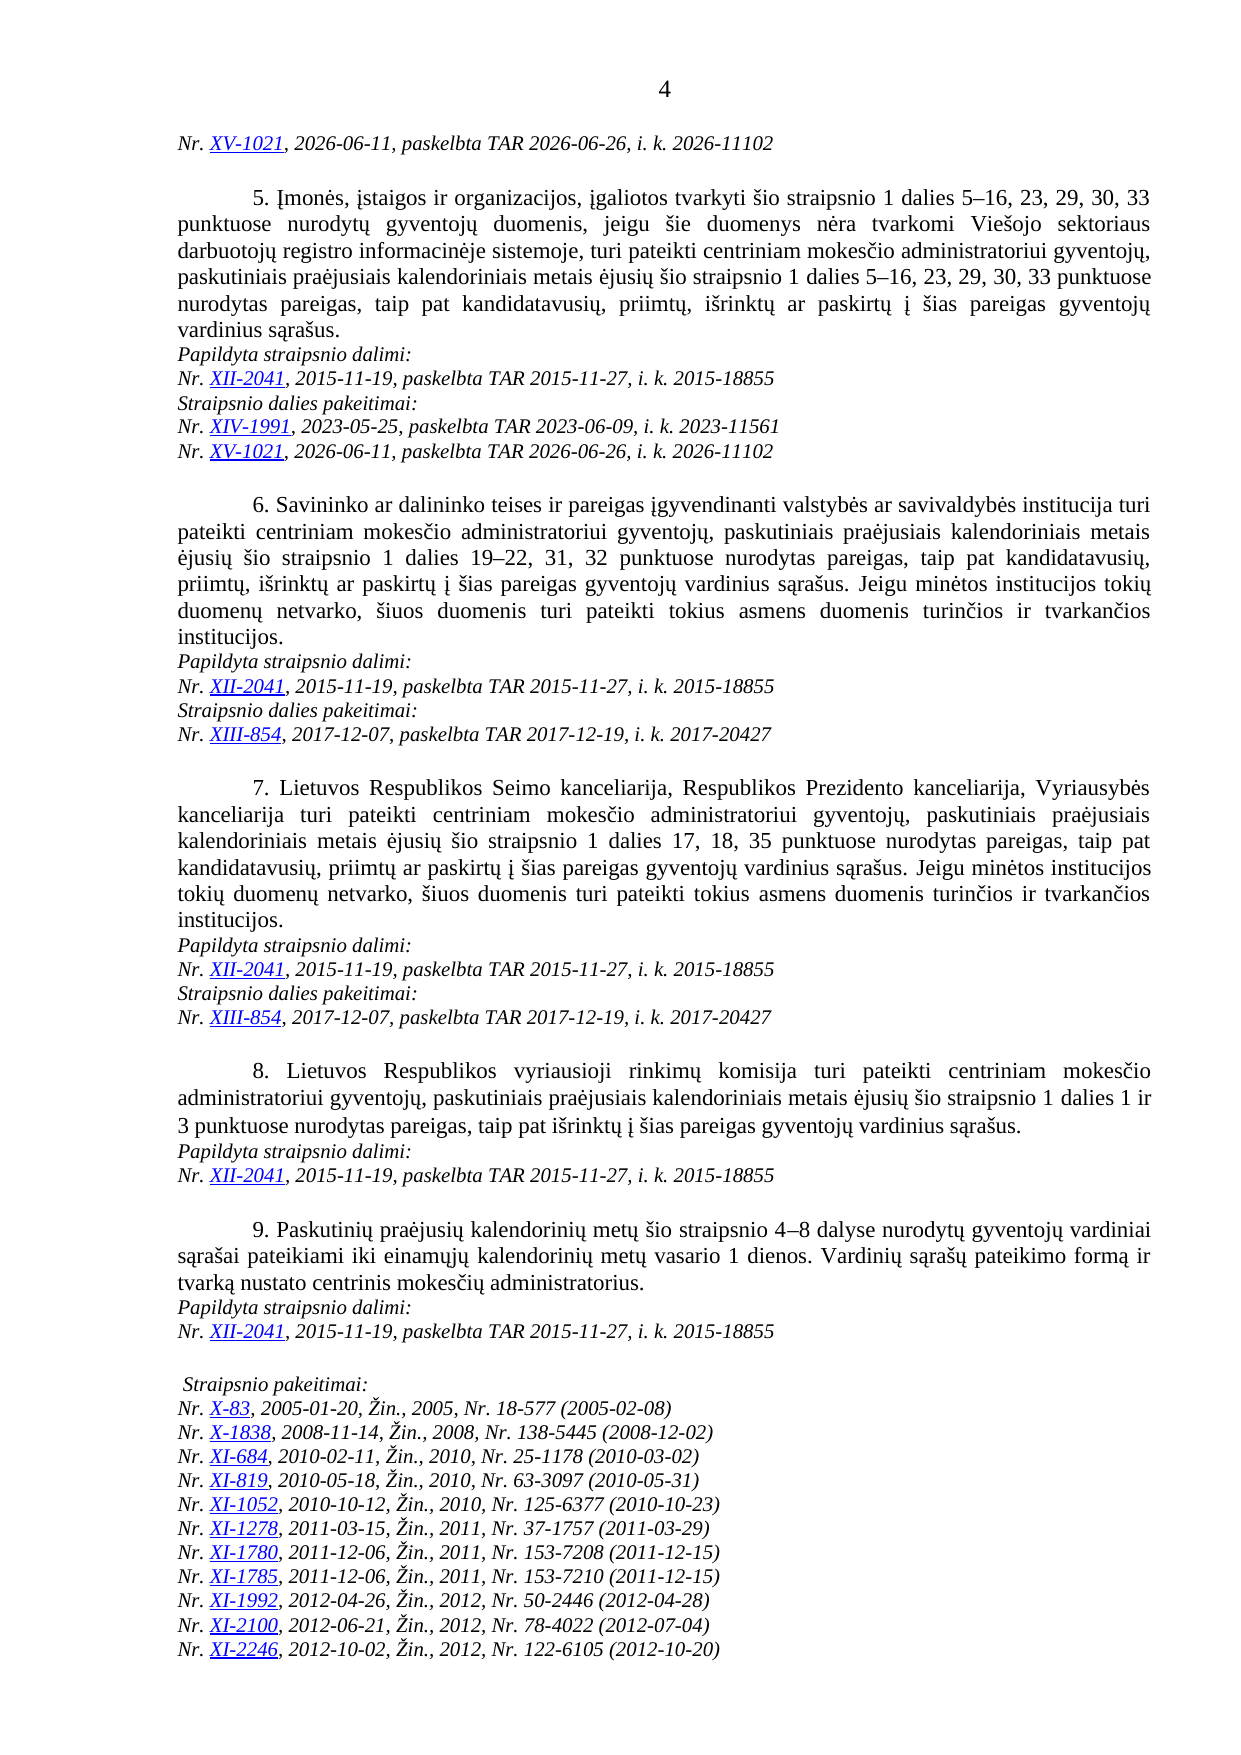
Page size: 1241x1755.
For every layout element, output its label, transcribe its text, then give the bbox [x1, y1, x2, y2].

text Papildyta straipsnio dalimi: [177, 342, 1152, 366]
text Straipsnio dalies pakeitimai: [177, 981, 1152, 1005]
text Nr. XI-2100, 2012-06-21, Žin., 2012, Nr. 78-4022 (2012-07-04) [177, 1612, 1152, 1637]
text Nr. XIII-854, 2017-12-07, paskelbta TAR 2017-12-19, i. k. 2017-20427 [177, 1005, 1152, 1029]
text 9. Paskutinių praėjusių kalendorinių metų šio straipsnio 4–8 dalyse nurodytų gyventojų vardiniai sąrašai pateikiami iki einamųjų kalendorinių metų vasario 1 dienos. Vardinių sąrašų pateikimo formą ir tvarką nustato centrinis mokesčių administratorius. [177, 1216, 1152, 1295]
text Straipsnio dalies pakeitimai: [177, 698, 1152, 722]
text Nr. X-1838, 2008-11-14, Žin., 2008, Nr. 138-5445 (2008-12-02) [177, 1420, 1152, 1444]
text Nr. XIV-1991, 2023-05-25, paskelbta TAR 2023-06-09, i. k. 2023-11561 [177, 414, 1152, 438]
text Nr. XI-684, 2010-02-11, Žin., 2010, Nr. 25-1178 (2010-03-02) [177, 1444, 1152, 1468]
text Nr. XI-1780, 2011-12-06, Žin., 2011, Nr. 153-7208 (2011-12-15) [177, 1540, 1152, 1564]
text Nr. XII-2041, 2015-11-19, paskelbta TAR 2015-11-27, i. k. 2015-18855 [177, 673, 1152, 698]
text Nr. XI-2246, 2012-10-02, Žin., 2012, Nr. 122-6105 (2012-10-20) [177, 1637, 1152, 1661]
text Papildyta straipsnio dalimi: [177, 933, 1152, 957]
text Nr. XI-1785, 2011-12-06, Žin., 2011, Nr. 153-7210 (2011-12-15) [177, 1564, 1152, 1588]
text Nr. XIII-854, 2017-12-07, paskelbta TAR 2017-12-19, i. k. 2017-20427 [177, 722, 1152, 746]
text Nr. XI-1992, 2012-04-26, Žin., 2012, Nr. 50-2446 (2012-04-28) [177, 1588, 1152, 1612]
text Nr. XI-819, 2010-05-18, Žin., 2010, Nr. 63-3097 (2010-05-31) [177, 1468, 1152, 1492]
text 8. Lietuvos Respublikos vyriausioji rinkimų komisija turi pateikti centriniam mokesčio administratoriui gyventojų, paskutiniais praėjusiais kalendoriniais metais ėjusių šio straipsnio 1 dalies 1 ir 3 punktuose nurodytas pareigas, taip pat išrinktų į šias pareigas gyventojų vardinius sąrašus. [177, 1058, 1152, 1139]
text Straipsnio pakeitimai: [177, 1372, 1152, 1396]
text Nr. XI-1052, 2010-10-12, Žin., 2010, Nr. 125-6377 (2010-10-23) [177, 1492, 1152, 1516]
text 6. Savininko ar dalininko teises ir pareigas įgyvendinanti valstybės ar savivaldybės institucija turi pateikti centriniam mokesčio administratoriui gyventojų, paskutiniais praėjusiais kalendoriniais metais ėjusių šio straipsnio 1 dalies 19–22, 31, 32 punktuose nurodytas pareigas, taip pat kandidatavusių, priimtų, išrinktų ar paskirtų į šias pareigas gyventojų vardinius sąrašus. Jeigu minėtos institucijos tokių duomenų netvarko, šiuos duomenis turi pateikti tokius asmens duomenis turinčios ir tvarkančios institucijos. [177, 491, 1152, 649]
text Nr. XV-1021, 2026-06-11, paskelbta TAR 2026-06-26, i. k. 2026-11102 [177, 438, 1152, 463]
text Papildyta straipsnio dalimi: [177, 1139, 1152, 1163]
text 7. Lietuvos Respublikos Seimo kanceliarija, Respublikos Prezidento kanceliarija, Vyriausybės kanceliarija turi pateikti centriniam mokesčio administratoriui gyventojų, paskutiniais praėjusiais kalendoriniais metais ėjusių šio straipsnio 1 dalies 17, 18, 35 punktuose nurodytas pareigas, taip pat kandidatavusių, priimtų ar paskirtų į šias pareigas gyventojų vardinius sąrašus. Jeigu minėtos institucijos tokių duomenų netvarko, šiuos duomenis turi pateikti tokius asmens duomenis turinčios ir tvarkančios institucijos. [177, 774, 1152, 933]
text Nr. X-83, 2005-01-20, Žin., 2005, Nr. 18-577 (2005-02-08) [177, 1396, 1152, 1420]
text Nr. XII-2041, 2015-11-19, paskelbta TAR 2015-11-27, i. k. 2015-18855 [177, 1163, 1152, 1187]
text Nr. XII-2041, 2015-11-19, paskelbta TAR 2015-11-27, i. k. 2015-18855 [177, 957, 1152, 981]
text Nr. XII-2041, 2015-11-19, paskelbta TAR 2015-11-27, i. k. 2015-18855 [177, 1319, 1152, 1343]
text Nr. XV-1021, 2026-06-11, paskelbta TAR 2026-06-26, i. k. 2026-11102 [177, 131, 1152, 155]
text Nr. XI-1278, 2011-03-15, Žin., 2011, Nr. 37-1757 (2011-03-29) [177, 1516, 1152, 1540]
text Papildyta straipsnio dalimi: [177, 1295, 1152, 1319]
text 5. Įmonės, įstaigos ir organizacijos, įgaliotos tvarkyti šio straipsnio 1 dalies 5–16, 23, 29, 30, 33 punktuose nurodytų gyventojų duomenis, jeigu šie duomenys nėra tvarkomi Viešojo sektoriaus darbuotojų registro informacinėje sistemoje, turi pateikti centriniam mokesčio administratoriui gyventojų, paskutiniais praėjusiais kalendoriniais metais ėjusių šio straipsnio 1 dalies 5–16, 23, 29, 30, 33 punktuose nurodytas pareigas, taip pat kandidatavusių, priimtų, išrinktų ar paskirtų į šias pareigas gyventojų vardinius sąrašus. [177, 184, 1152, 342]
text Papildyta straipsnio dalimi: [177, 649, 1152, 673]
text Nr. XII-2041, 2015-11-19, paskelbta TAR 2015-11-27, i. k. 2015-18855 [177, 366, 1152, 390]
text Straipsnio dalies pakeitimai: [177, 390, 1152, 414]
